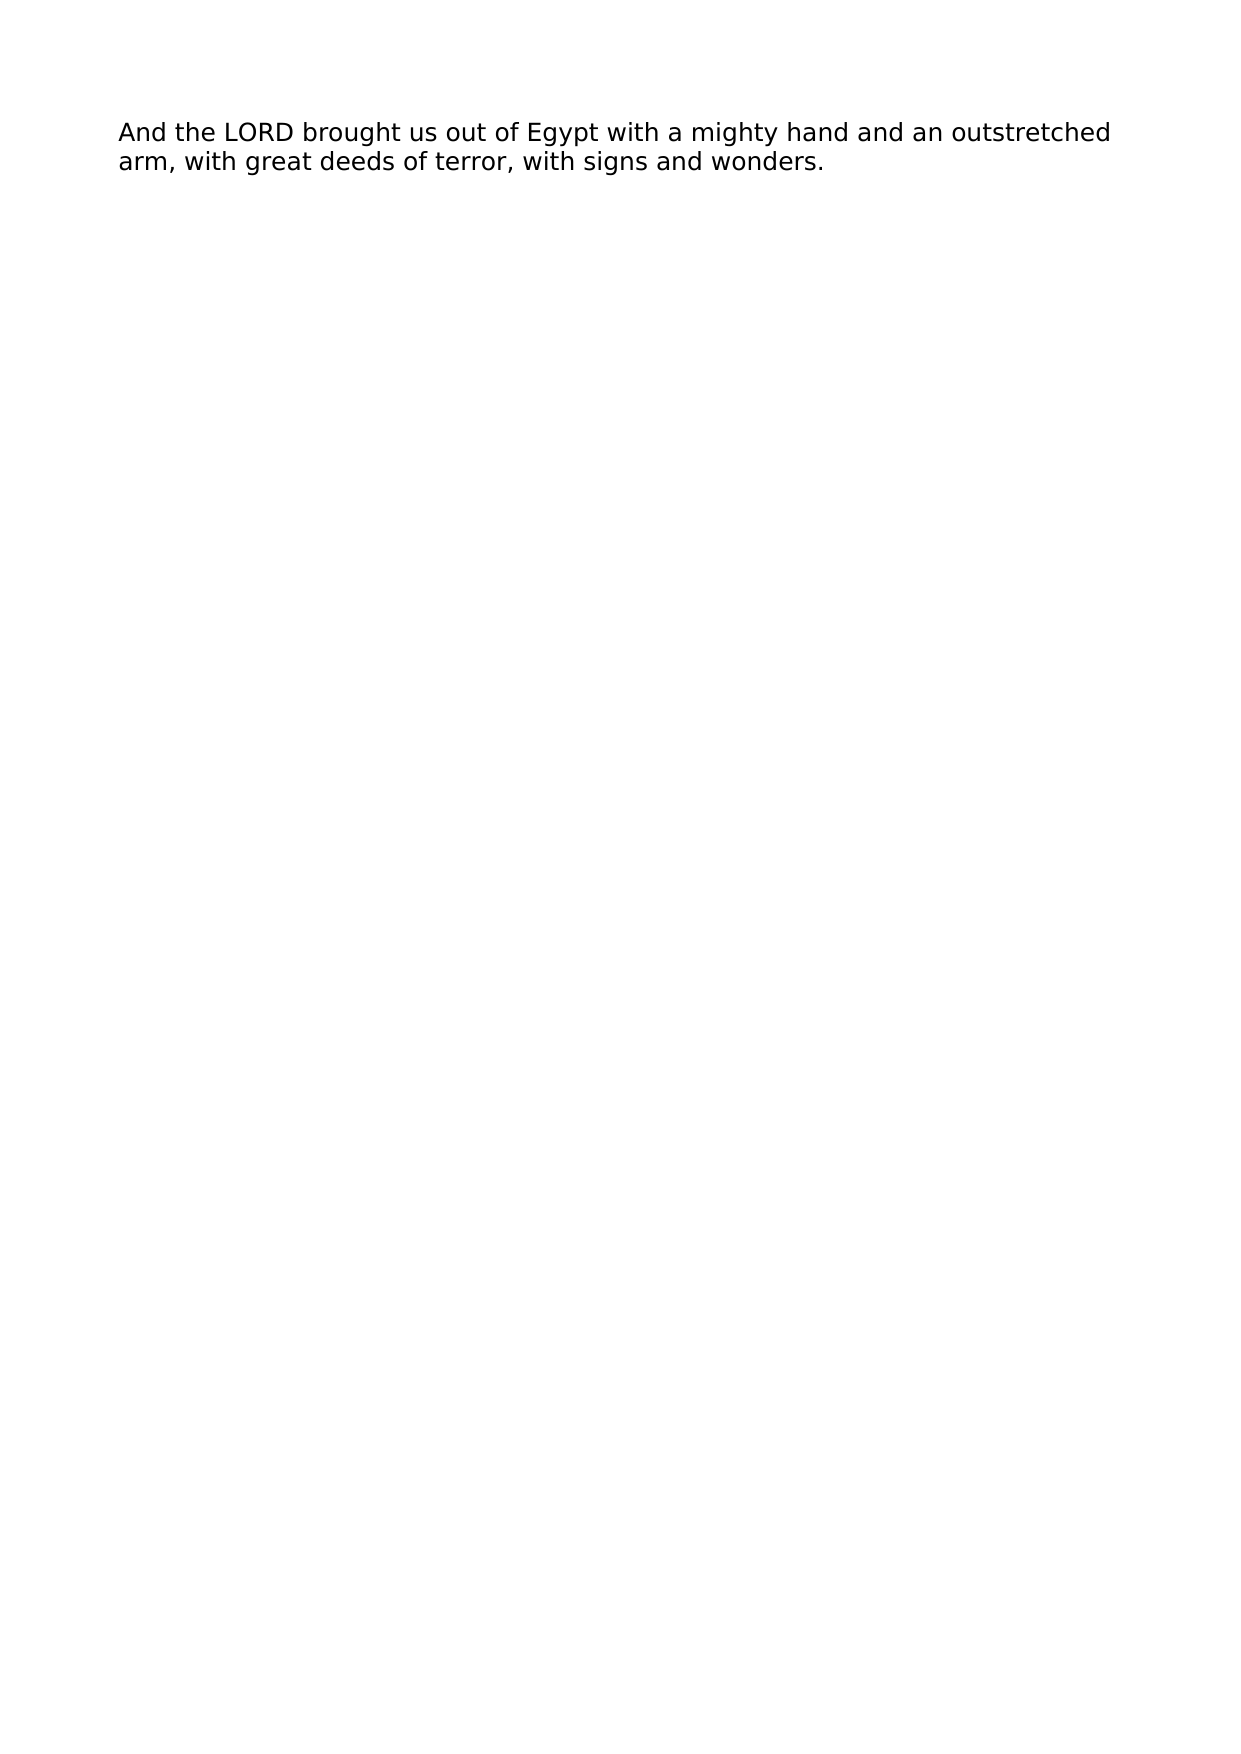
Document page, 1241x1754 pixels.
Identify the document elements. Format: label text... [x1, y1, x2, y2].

text And the LORD brought us out of Egypt with a mighty hand and an outstretched arm, with great deeds of terror, with signs and wonders. [118, 118, 1122, 176]
